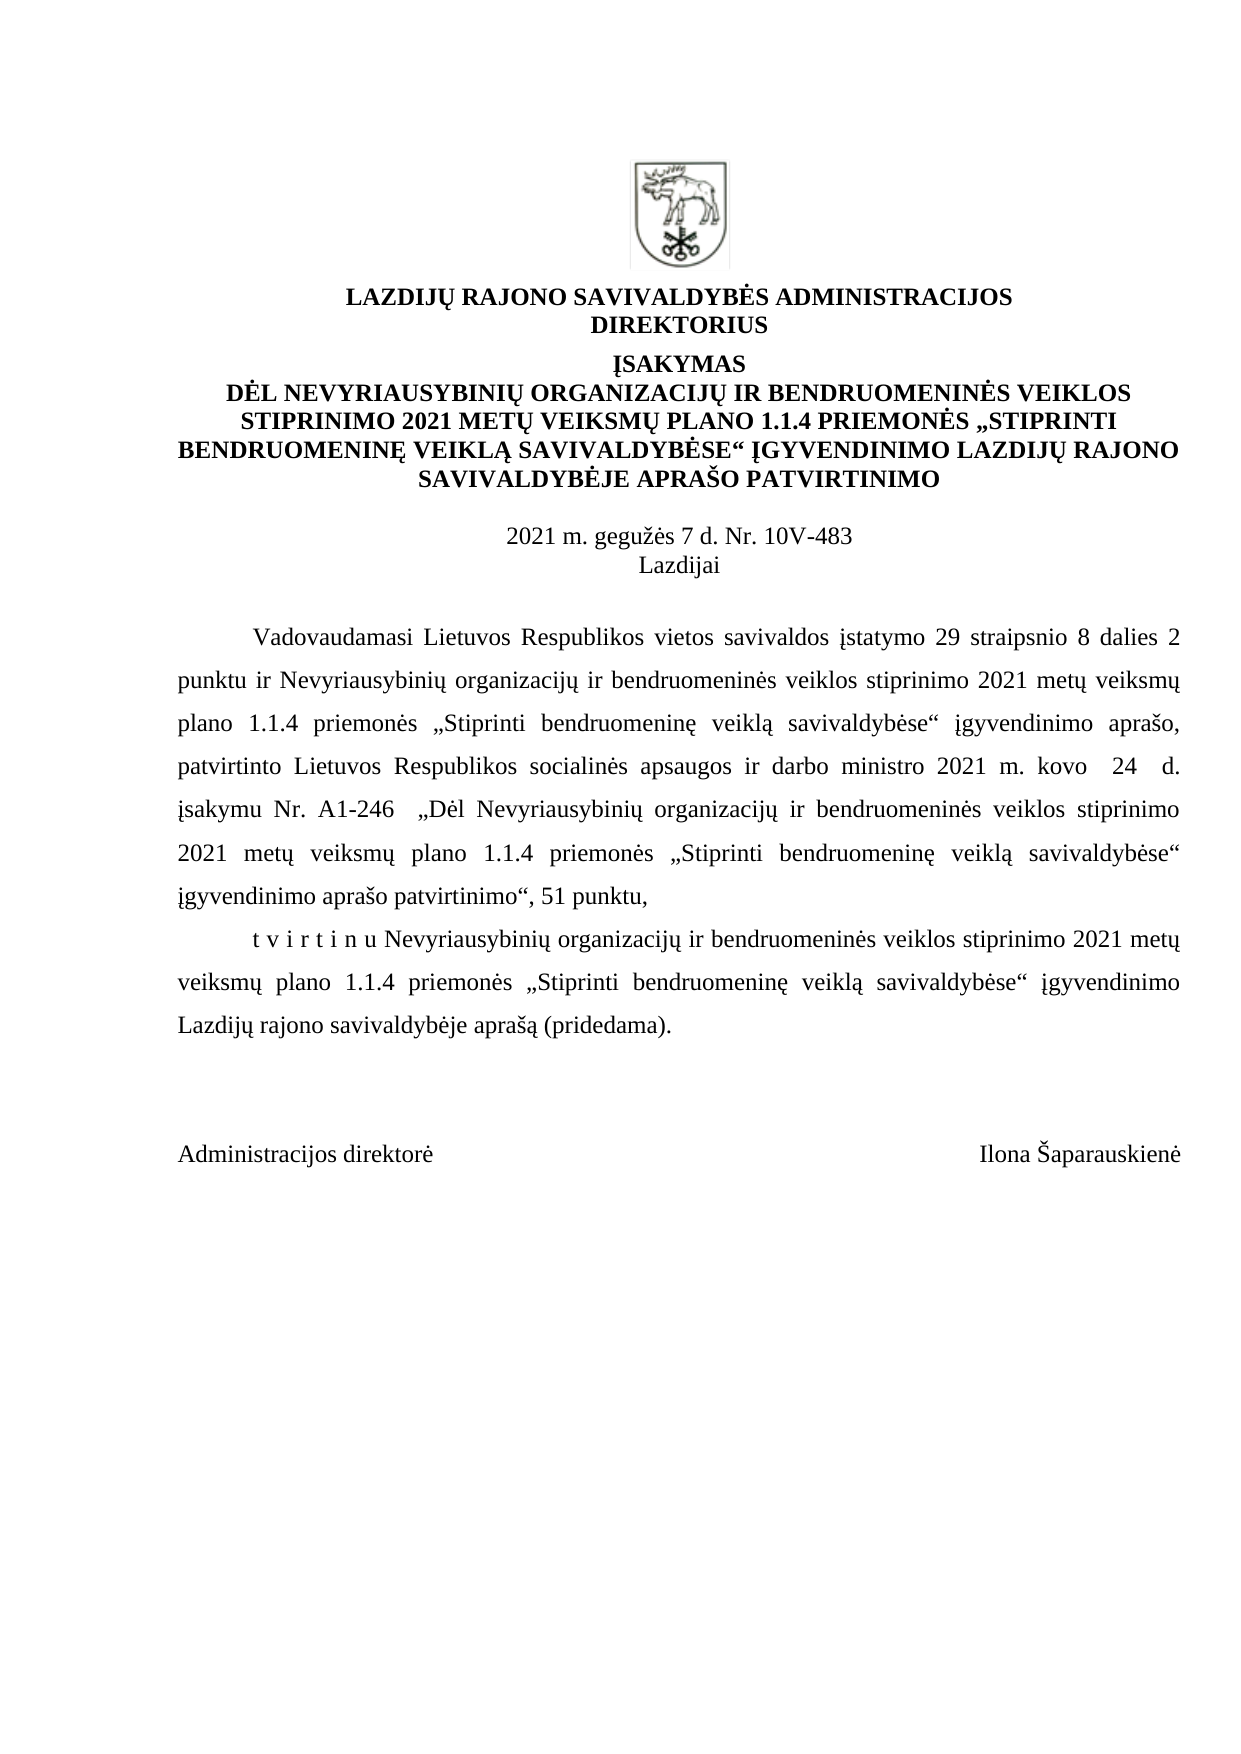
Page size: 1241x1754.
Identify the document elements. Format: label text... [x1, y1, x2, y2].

text Lazdijai [177, 550, 1181, 579]
text DIREKTORIUS [177, 311, 1181, 339]
text Administracijos direktorė Ilona Šaparauskienė [177, 1139, 1181, 1168]
text Vadovaudamasi Lietuvos Respublikos vietos savivaldos įstatymo 29 straipsnio 8 dalies 2 punktu ir Nevyriausybinių organizacijų ir bendruomeninės veiklos stiprinimo 2021 metų veiksmų plano 1.1.4 priemonės „Stiprinti bendruomeninę veiklą savivaldybėse“ įgyvendinimo aprašo, patvirtinto Lietuvos Respublikos socialinės apsaugos ir darbo ministro 2021 m. kovo 24 d. įsakymu Nr. A1-246 „Dėl Nevyriausybinių organizacijų ir bendruomeninės veiklos stiprinimo 2021 metų veiksmų plano 1.1.4 priemonės „Stiprinti bendruomeninę veiklą savivaldybėse“ įgyvendinimo aprašo patvirtinimo“, 51 punktu, [177, 622, 1181, 909]
text DĖL NEVYRIAUSYBINIŲ ORGANIZACIJŲ IR BENDRUOMENINĖS VEIKLOS STIPRINIMO 2021 METŲ VEIKSMŲ PLANO 1.1.4 PRIEMONĖS „STIPRINTI BENDRUOMENINĘ VEIKLĄ SAVIVALDYBĖSE“ ĮGYVENDINIMO LAZDIJŲ RAJONO SAVIVALDYBĖJE APRAŠO PATVIRTINIMO [177, 378, 1181, 493]
text 2021 m. gegužės 7 d. Nr. 10V-483 [177, 521, 1181, 550]
text ĮSAKYMAS [177, 349, 1181, 378]
text LAZDIJŲ RAJONO SAVIVALDYBĖS ADMINISTRACIJOS [177, 282, 1181, 311]
text t v i r t i n u Nevyriausybinių organizacijų ir bendruomeninės veiklos stiprinimo 2021 metų veiksmų plano 1.1.4 priemonės „Stiprinti bendruomeninę veiklą savivaldybėse“ įgyvendinimo Lazdijų rajono savivaldybėje aprašą (pridedama). [177, 924, 1181, 1039]
